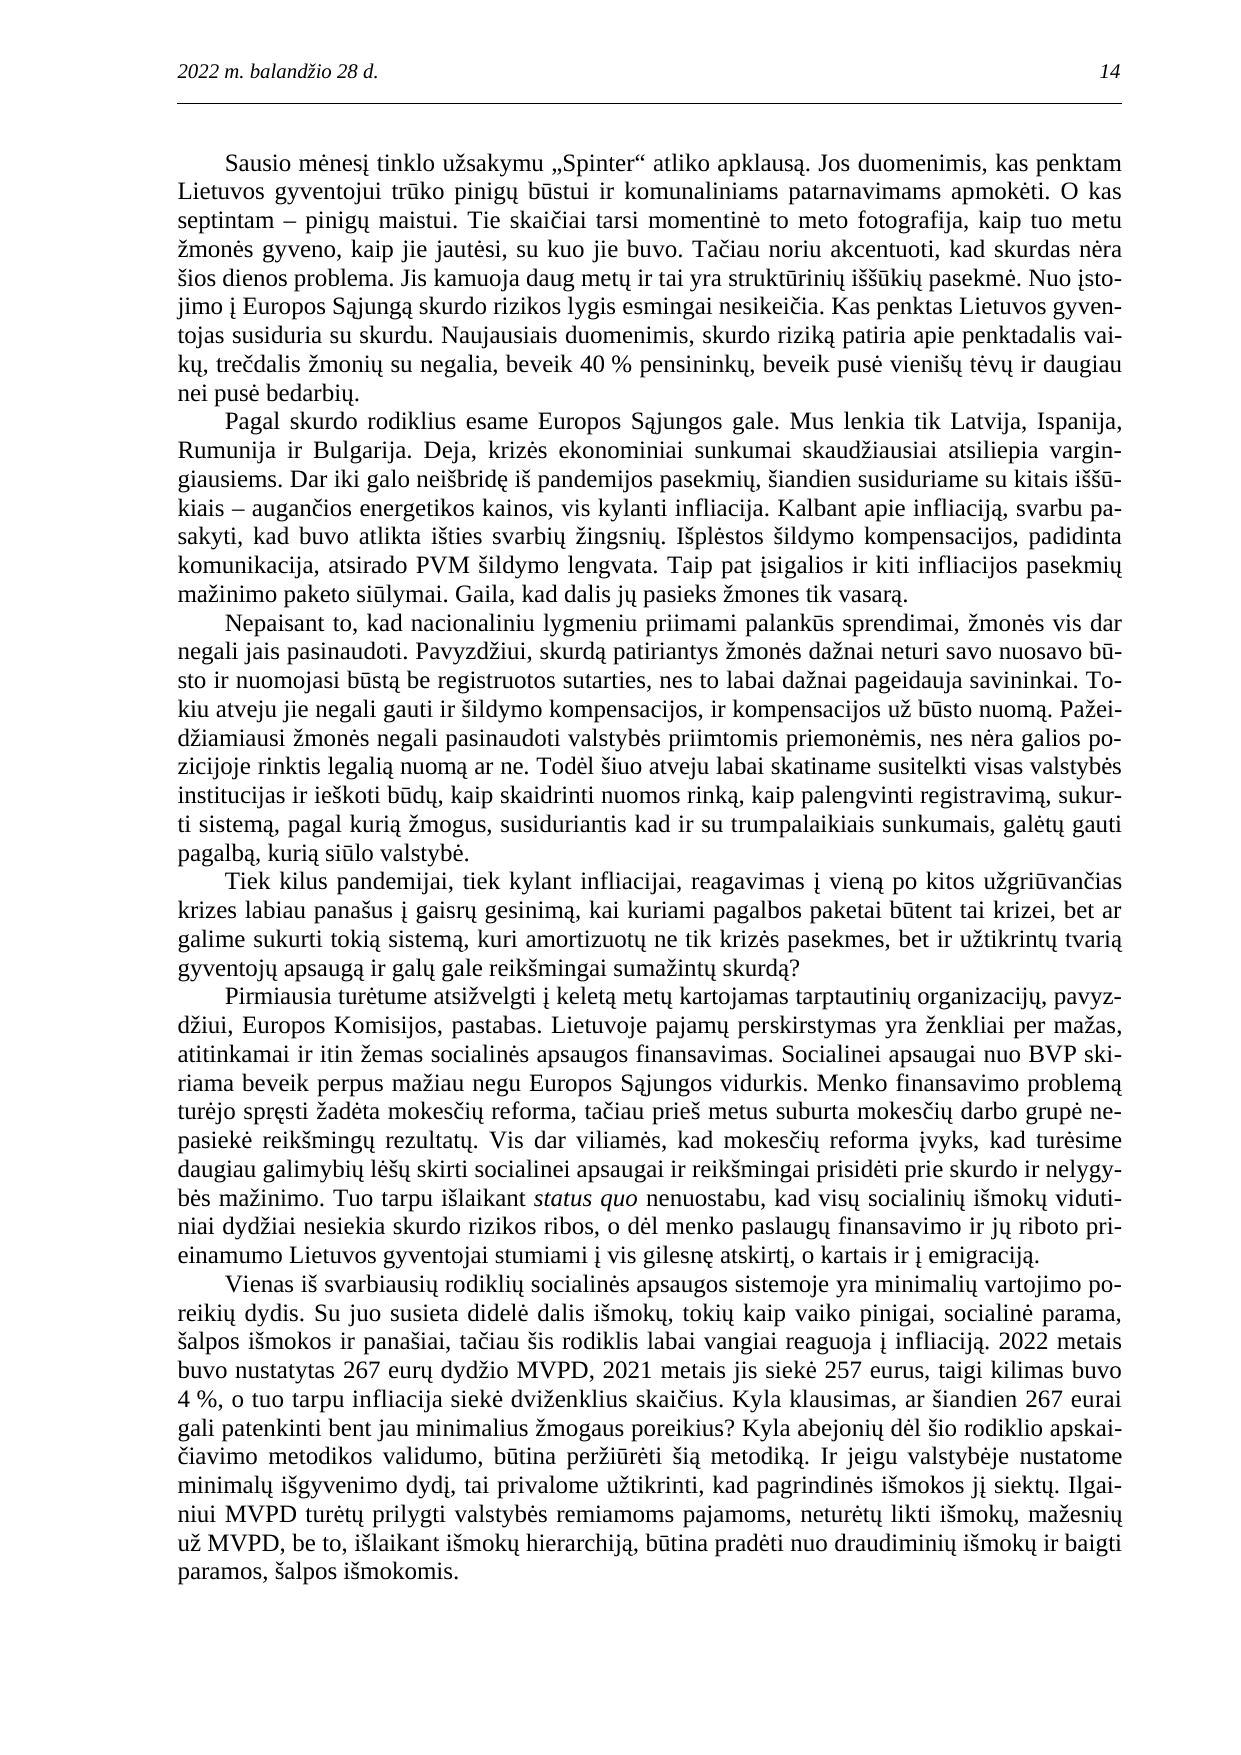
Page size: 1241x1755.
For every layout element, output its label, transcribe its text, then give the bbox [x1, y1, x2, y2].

text Tiek ki­lus pan­de­mi­jai, tiek ky­lant in­flia­ci­jai, re­a­ga­vi­mas į vie­ną po ki­tos už­griū­van­čias kri­zes la­biau pa­na­šus į gais­rų ge­si­ni­mą, kai ku­ria­mi pa­gal­bos pa­ke­tai bū­tent tai kri­zei, bet ar ga­li­me su­kur­ti to­kią sis­te­mą, ku­ri amor­ti­zuo­tų ne tik kri­zės pa­sek­mes, bet ir už­tik­rin­tų tva­rią gy­ven­to­jų ap­sau­gą ir ga­lų ga­le reikš­min­gai su­ma­žin­tų skur­dą? [177, 866, 1122, 981]
text Pa­gal skur­do ro­dik­lius esa­me Eu­ro­pos Są­jun­gos ga­le. Mus len­kia tik Lat­vi­ja, Is­pa­ni­ja, Ru­mu­ni­ja ir Bul­ga­ri­ja. De­ja, kri­zės eko­no­mi­niai sun­ku­mai skau­džiau­siai at­si­lie­pia var­gin­giau­siems. Dar iki ga­lo ne­iš­bri­dę iš pan­de­mi­jos pa­sek­mių, šian­dien su­si­du­ria­me su ki­tais iš­šū­kiais – au­gan­čios ener­ge­ti­kos kai­nos, vis ky­lan­ti in­flia­ci­ja. Kal­bant apie in­flia­ci­ją, svar­bu pa­sa­ky­ti, kad bu­vo at­lik­ta iš­ties svar­bių žings­nių. Iš­plės­tos šil­dy­mo kom­pen­sa­ci­jos, pa­di­din­ta ko­mu­ni­ka­ci­ja, at­si­ra­do PVM šil­dy­mo leng­va­ta. Taip pat įsi­ga­lios ir ki­ti in­flia­ci­jos pa­sek­mių ma­ži­ni­mo pa­ke­to siū­ly­mai. Gai­la, kad da­lis jų pa­sieks žmo­nes tik va­sa­rą. [177, 406, 1122, 608]
text Pir­miau­sia tu­rė­tu­me at­si­žvelg­ti į ke­le­tą me­tų kar­to­ja­mas tarp­tau­ti­nių or­ga­ni­za­ci­jų, pa­vyz­džiui, Eu­ro­pos Ko­mi­si­jos, pa­sta­bas. Lie­tu­vo­je pa­ja­mų per­skirs­ty­mas yra žen­kliai per ma­žas, ati­tin­ka­mai ir itin že­mas so­cia­li­nės ap­sau­gos fi­nan­sa­vi­mas. So­cia­li­nei ap­sau­gai nuo BVP ski­ria­ma be­veik per­pus ma­žiau ne­gu Eu­ro­pos Są­jun­gos vi­dur­kis. Men­ko fi­nan­sa­vi­mo pro­ble­mą tu­rė­jo spręs­ti ža­dė­ta mo­kes­čių re­for­ma, ta­čiau prieš me­tus su­bur­ta mo­kes­čių dar­bo gru­pė ne­pa­sie­kė reikš­min­gų re­zul­ta­tų. Vis dar vi­lia­mės, kad mo­kes­čių re­for­ma įvyks, kad tu­rė­si­me dau­giau ga­li­my­bių lė­šų skir­ti so­cia­li­nei ap­sau­gai ir reikš­min­gai pri­si­dė­ti prie skur­do ir ne­ly­gy­bės ma­ži­ni­mo. Tuo tar­pu iš­lai­kant sta­tus quo ne­nuos­ta­bu, kad vi­sų so­cia­li­nių iš­mo­kų vi­du­ti­niai dy­džiai ne­sie­kia skur­do ri­zi­kos ri­bos, o dėl men­ko pa­slau­gų fi­nan­sa­vi­mo ir jų ri­bo­to pri­ei­na­mu­mo Lie­tu­vos gy­ven­to­jai stu­mia­mi į vis gi­les­nę at­skir­tį, o kar­tais ir į emig­ra­ci­ją. [177, 981, 1122, 1269]
text Sau­sio mė­ne­sį tin­klo už­sa­ky­mu „Spin­ter“ at­li­ko ap­klau­są. Jos duo­me­ni­mis, kas penk­tam Lie­tu­vos gy­ven­to­jui trū­ko pi­ni­gų būs­tui ir ko­mu­na­li­niams pa­tar­na­vi­mams ap­mo­kė­ti. O kas sep­tin­tam – pi­ni­gų mais­tui. Tie skai­čiai tar­si mo­men­ti­nė to me­to fo­to­gra­fi­ja, kaip tuo me­tu žmo­nės gy­ve­no, kaip jie jau­tė­si, su kuo jie bu­vo. Ta­čiau no­riu ak­cen­tuo­ti, kad skur­das nė­ra šios die­nos pro­ble­ma. Jis ka­muo­ja daug me­tų ir tai yra struk­tū­ri­nių iš­šū­kių pa­sek­mė. Nuo įsto­ji­mo į Eu­ro­pos Są­jun­gą skur­do ri­zi­kos ly­gis es­min­gai ne­si­kei­čia. Kas penk­tas Lie­tu­vos gy­ven­to­jas su­si­du­ria su skur­du. Nau­jau­siais duo­me­ni­mis, skur­do ri­zi­ką pa­ti­ria apie penk­ta­da­lis vai­kų, treč­da­lis žmo­nių su ne­ga­lia, be­veik 40 % pen­si­nin­kų, be­veik pu­sė vie­ni­šų tė­vų ir dau­giau nei pu­sė be­dar­bių. [177, 148, 1122, 406]
text Ne­pai­sant to, kad na­cio­na­li­niu lyg­me­niu pri­ima­mi pa­lan­kūs spren­di­mai, žmo­nės vis dar ne­ga­li jais pa­si­nau­do­ti. Pa­vyz­džiui, skur­dą pa­ti­rian­tys žmo­nės daž­nai ne­tu­ri sa­vo nuo­sa­vo bū­s­to ir nuo­mo­ja­si būs­tą be re­gist­ruo­tos su­tar­ties, nes to la­bai daž­nai pa­gei­dau­ja sa­vi­nin­kai. To­kiu at­ve­ju jie ne­ga­li gau­ti ir šil­dy­mo kom­pen­sa­ci­jos, ir kom­pen­sa­ci­jos už būs­to nu­omą. Pa­žei­džia­miau­si žmo­nės ne­ga­li pa­si­nau­do­ti vals­ty­bės pri­im­to­mis prie­mo­nė­mis, nes nė­ra ga­lios po­zi­ci­jo­je rink­tis le­ga­lią nu­omą ar ne. To­dėl šiuo at­ve­ju la­bai ska­ti­na­me su­si­telk­ti vi­sas vals­ty­bės ins­ti­tu­ci­jas ir ieš­ko­ti bū­dų, kaip skaid­rin­ti nuo­mos rin­ką, kaip pa­leng­vin­ti re­gist­ra­vi­mą, su­kur­ti sis­te­mą, pa­gal ku­rią žmo­gus, su­si­du­rian­tis kad ir su trum­pa­lai­kiais sun­ku­mais, ga­lė­tų gau­ti pa­gal­bą, ku­rią siū­lo vals­ty­bė. [177, 608, 1122, 866]
text Vie­nas iš svar­biau­sių ro­dik­lių so­cia­li­nės ap­sau­gos sis­te­mo­je yra mi­ni­ma­lių var­to­ji­mo po­rei­kių dy­dis. Su juo su­sie­ta di­de­lė da­lis iš­mo­kų, to­kių kaip vai­ko pi­ni­gai, so­cia­li­nė pa­ra­ma, šal­pos iš­mo­kos ir pa­na­šiai, ta­čiau šis ro­dik­lis la­bai van­giai re­a­guo­ja į in­flia­ci­ją. 2022 me­tais bu­vo nu­sta­ty­tas 267 eu­rų dy­džio MVPD, 2021 me­tais jis sie­kė 257 eu­rus, tai­gi ki­li­mas bu­vo 4 %, o tuo tar­pu in­flia­ci­ja sie­kė dvi­žen­klius skai­čius. Ky­la klau­si­mas, ar šian­dien 267 eu­rai ga­li pa­ten­kin­ti bent jau mi­ni­ma­lius žmo­gaus po­rei­kius? Ky­la abe­jo­nių dėl šio ro­dik­lio ap­skai­čia­vi­mo me­to­di­kos va­li­du­mo, bū­ti­na per­žiū­rė­ti šią me­to­di­ką. Ir jei­gu vals­ty­bė­je nu­sta­to­me mi­ni­ma­lų iš­gy­ve­ni­mo dy­dį, tai pri­va­lo­me už­tik­rin­ti, kad pa­grin­di­nės iš­mo­kos jį siek­tų. Il­gai­niui MVPD tu­rė­tų pri­lyg­ti vals­ty­bės re­mia­moms pa­ja­moms, ne­tu­rė­tų lik­ti iš­mo­kų, ma­žes­nių už MVPD, be to, iš­lai­kant iš­mo­kų hie­rar­chi­ją, bū­ti­na pra­dė­ti nuo drau­di­mi­nių iš­mo­kų ir baig­ti pa­ra­mos, šal­pos iš­mo­ko­mis. [177, 1269, 1122, 1585]
